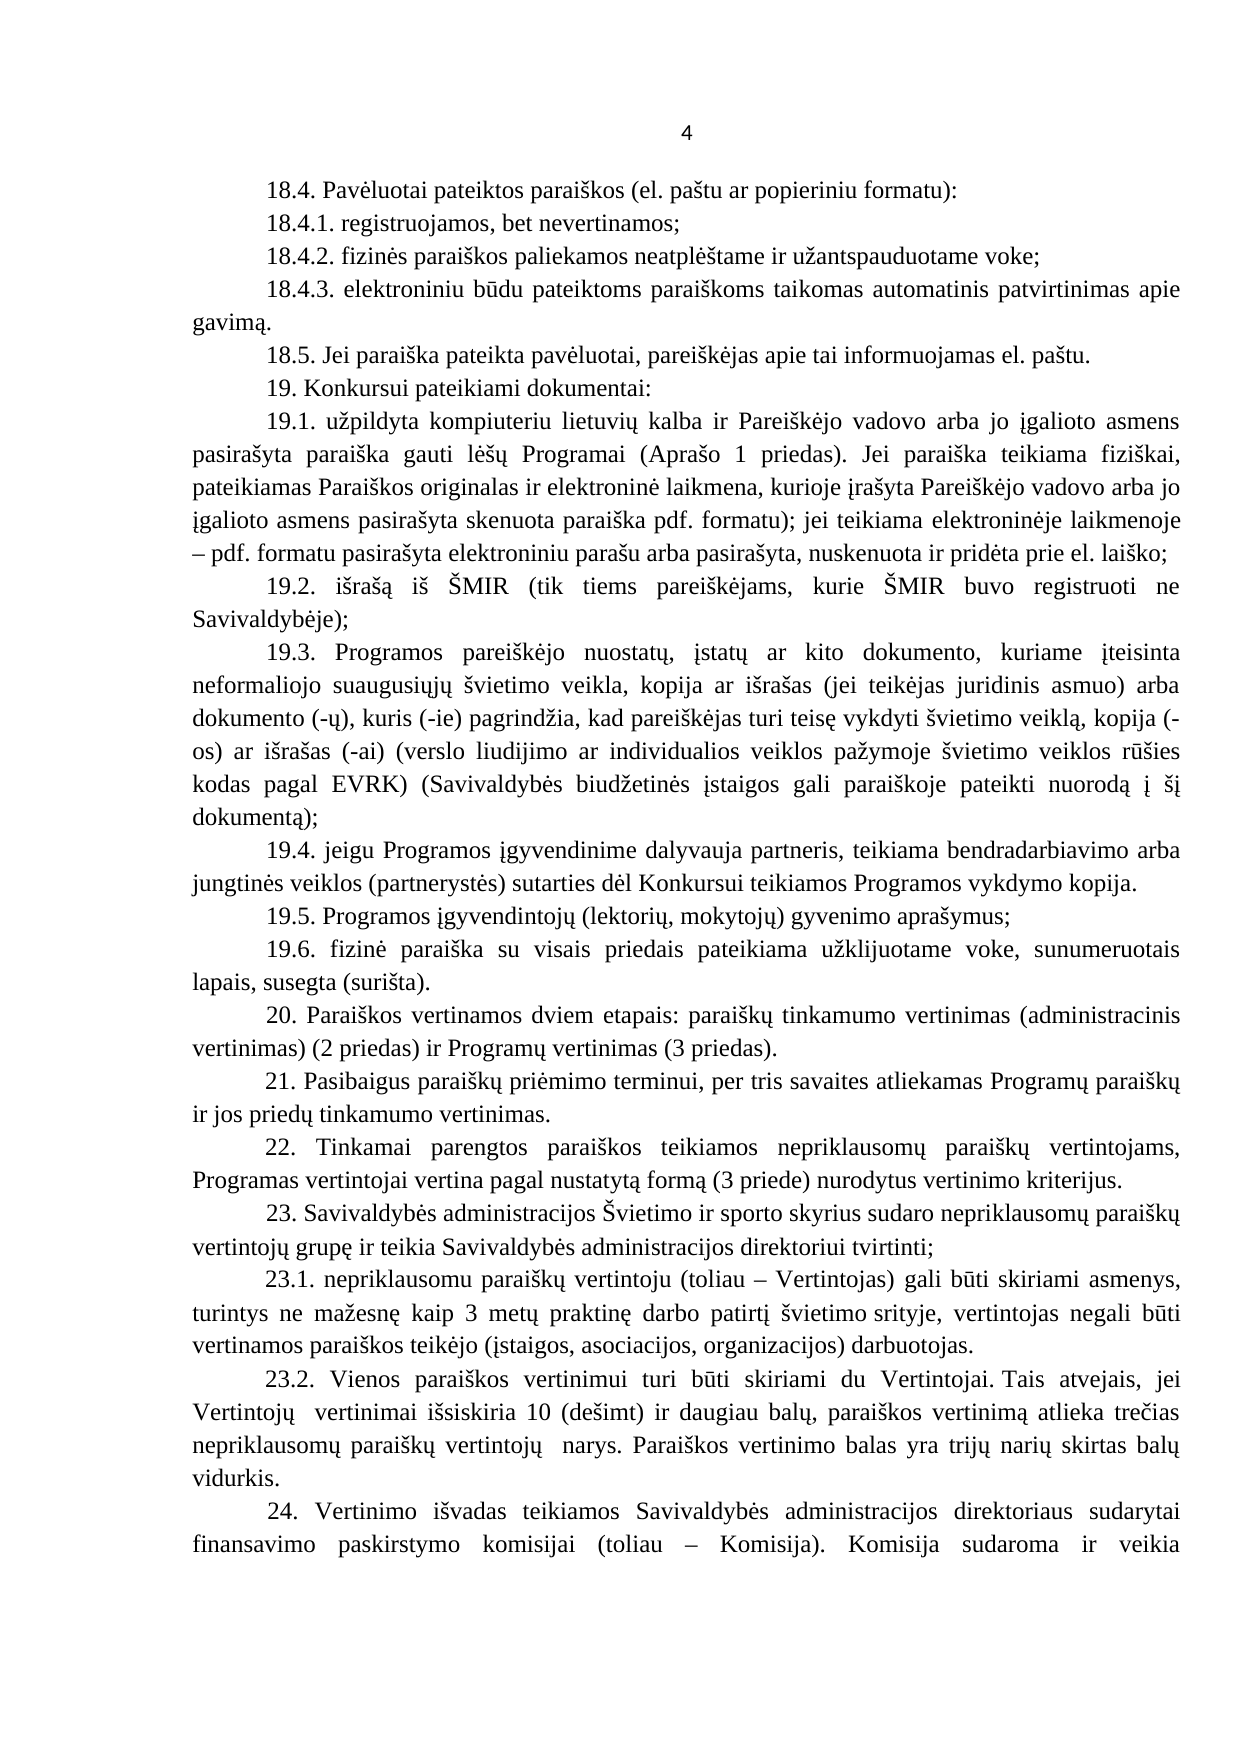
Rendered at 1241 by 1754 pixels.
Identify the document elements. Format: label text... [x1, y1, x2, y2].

text 19.6. fizinė paraiška su visais priedais pateikiama užklijuotame voke, sunumeruotais lapais, susegta (surišta). [192, 934, 1181, 996]
text 18.5. Jei paraiška pateikta pavėluotai, pareiškėjas apie tai informuojamas el. paštu. [266, 340, 1181, 369]
text 18.4.3. elektroniniu būdu pateiktoms paraiškoms taikomas automatinis patvirtinimas apie gavimą. [192, 274, 1181, 336]
text 19.1. užpildyta kompiuteriu lietuvių kalba ir Pareiškėjo vadovo arba jo įgalioto asmens pasirašyta paraiška gauti lėšų Programai (Aprašo 1 priedas). Jei paraiška teikiama fiziškai, pateikiamas Paraiškos originalas ir elektroninė laikmena, kurioje įrašyta Pareiškėjo vadovo arba jo įgalioto asmens pasirašyta skenuota paraiška pdf. formatu); jei teikiama elektroninėje laikmenoje – pdf. formatu pasirašyta elektroniniu parašu arba pasirašyta, nuskenuota ir pridėta prie el. laiško; [192, 406, 1181, 567]
text 23.2. Vienos paraiškos vertinimui turi būti skiriami du Vertintojai. Tais atvejais, jei Vertintojų vertinimai išsiskiria 10 (dešimt) ir daugiau balų, paraiškos vertinimą atlieka trečias nepriklausomų paraiškų vertintojų narys. Paraiškos vertinimo balas yra trijų narių skirtas balų vidurkis. [192, 1364, 1181, 1491]
text 20. Paraiškos vertinamos dviem etapais: paraiškų tinkamumo vertinimas (administracinis vertinimas) (2 priedas) ir Programų vertinimas (3 priedas). [192, 1000, 1181, 1062]
text 22. Tinkamai parengtos paraiškos teikiamos nepriklausomų paraiškų vertintojams, Programas vertintojai vertina pagal nustatytą formą (3 priede) nurodytus vertinimo kriterijus. [192, 1132, 1181, 1194]
text 19.3. Programos pareiškėjo nuostatų, įstatų ar kito dokumento, kuriame įteisinta neformaliojo suaugusiųjų švietimo veikla, kopija ar išrašas (jei teikėjas juridinis asmuo) arba dokumento (-ų), kuris (-ie) pagrindžia, kad pareiškėjas turi teisę vykdyti švietimo veiklą, kopija (-os) ar išrašas (-ai) (verslo liudijimo ar individualios veiklos pažymoje švietimo veiklos rūšies kodas pagal EVRK) (Savivaldybės biudžetinės įstaigos gali paraiškoje pateikti nuorodą į šį dokumentą); [192, 637, 1181, 831]
text 23.1. nepriklausomu paraiškų vertintoju (toliau – Vertintojas) gali būti skiriami asmenys, turintys ne mažesnę kaip 3 metų praktinę darbo patirtį švietimo srityje, vertintojas negali būti vertinamos paraiškos teikėjo (įstaigos, asociacijos, organizacijos) darbuotojas. [192, 1264, 1181, 1359]
text 23. Savivaldybės administracijos Švietimo ir sporto skyrius sudaro nepriklausomų paraiškų vertintojų grupę ir teikia Savivaldybės administracijos direktoriui tvirtinti; [192, 1198, 1181, 1260]
text 24. Vertinimo išvadas teikiamos Savivaldybės administracijos direktoriaus sudarytai finansavimo paskirstymo komisijai (toliau – Komisija). Komisija sudaroma ir veikia [192, 1496, 1181, 1557]
text 21. Pasibaigus paraiškų priėmimo terminui, per tris savaites atliekamas Programų paraiškų ir jos priedų tinkamumo vertinimas. [192, 1066, 1181, 1128]
text 19.4. jeigu Programos įgyvendinime dalyvauja partneris, teikiama bendradarbiavimo arba jungtinės veiklos (partnerystės) sutarties dėl Konkursui teikiamos Programos vykdymo kopija. [192, 835, 1181, 897]
text 19.2. išrašą iš ŠMIR (tik tiems pareiškėjams, kurie ŠMIR buvo registruoti ne Savivaldybėje); [192, 571, 1181, 633]
text 18.4. Pavėluotai pateiktos paraiškos (el. paštu ar popieriniu formatu): [192, 175, 1181, 204]
text 19.5. Programos įgyvendintojų (lektorių, mokytojų) gyvenimo aprašymus; [192, 901, 1181, 930]
text 18.4.1. registruojamos, bet nevertinamos; [192, 208, 1181, 237]
text 18.4.2. fizinės paraiškos paliekamos neatplėštame ir užantspauduotame voke; [192, 241, 1181, 270]
text 19. Konkursui pateikiami dokumentai: [192, 373, 1181, 402]
